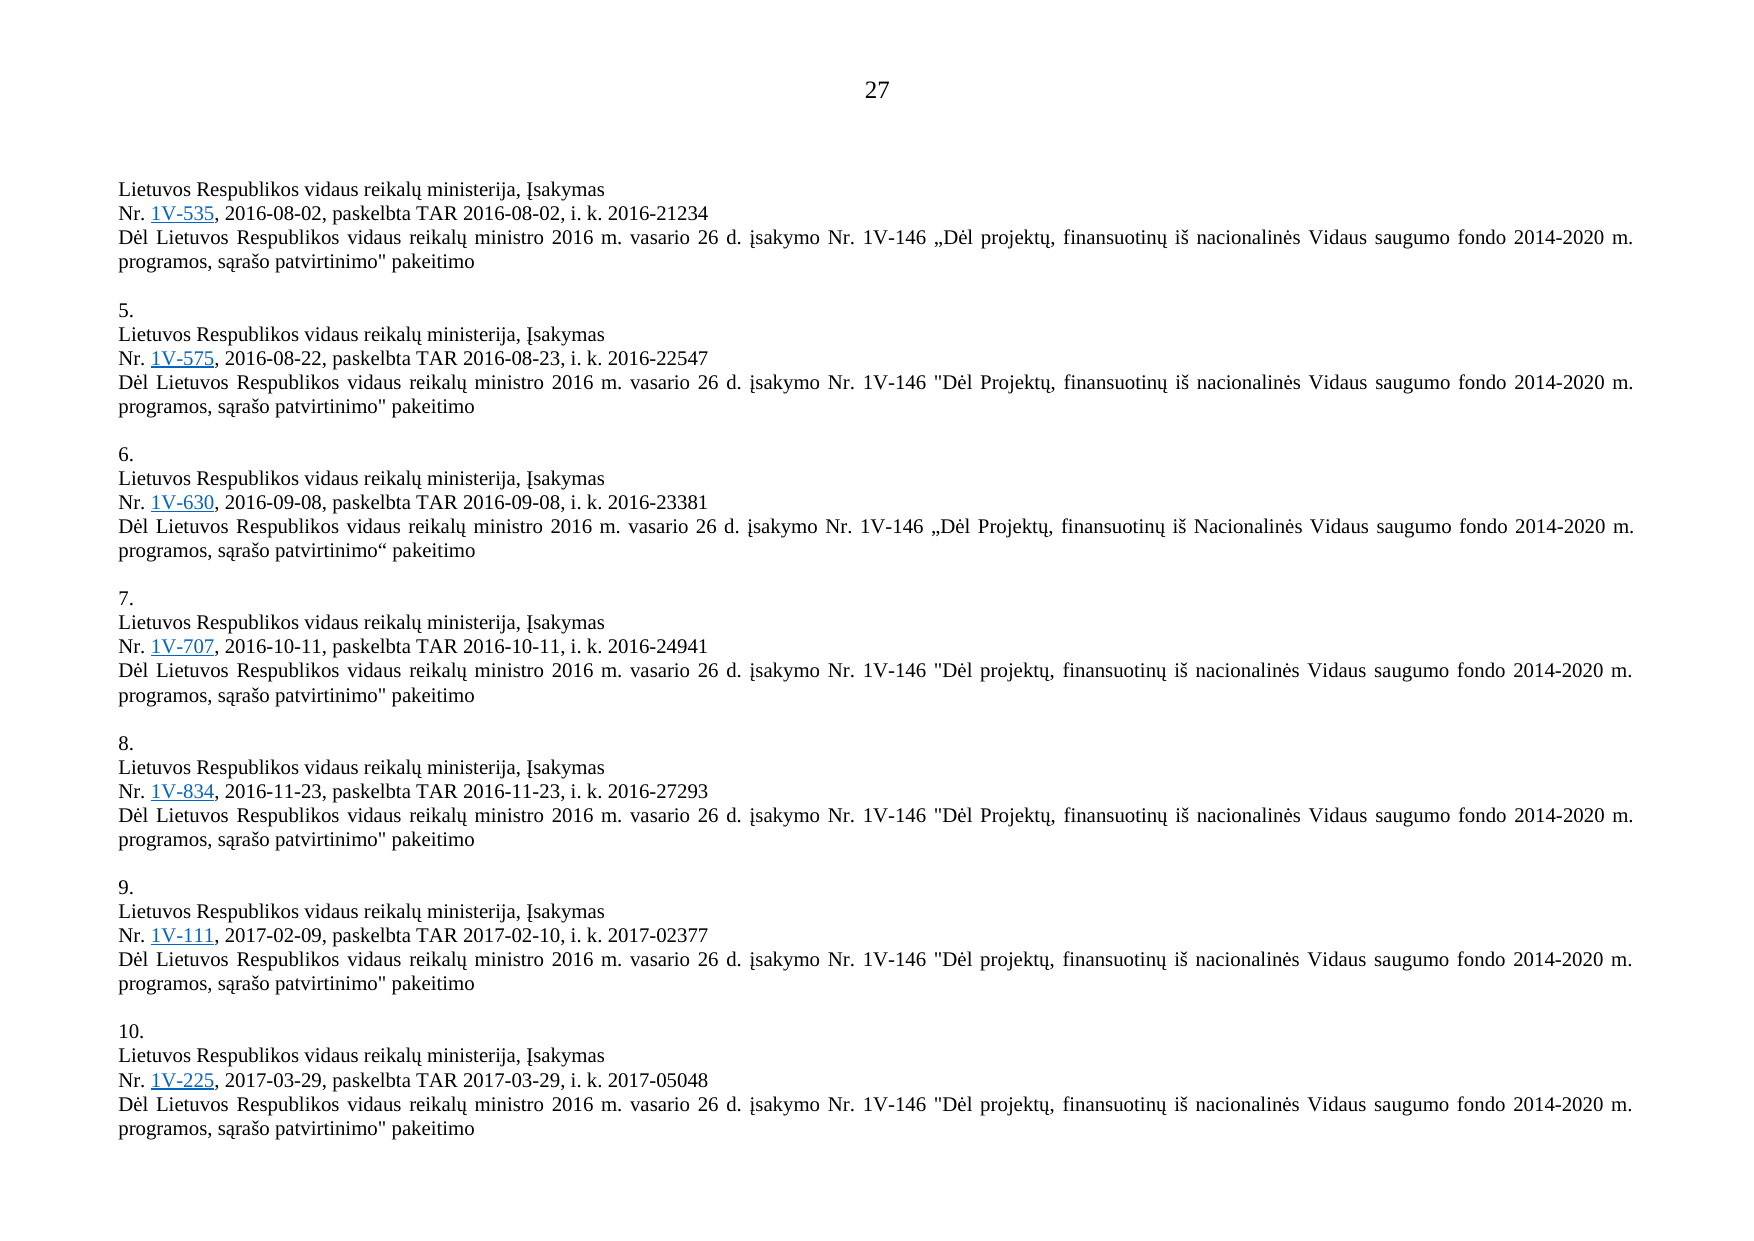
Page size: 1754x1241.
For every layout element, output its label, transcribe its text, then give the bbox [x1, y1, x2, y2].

text Lietuvos Respublikos vidaus reikalų ministerija, Įsakymas [118, 322, 1636, 346]
text Lietuvos Respublikos vidaus reikalų ministerija, Įsakymas [118, 610, 1636, 634]
text Dėl Lietuvos Respublikos vidaus reikalų ministro 2016 m. vasario 26 d. įsakymo Nr. 1V-146 "Dėl projektų, finansuotinų iš nacionalinės Vidaus saugumo fondo 2014-2020 m. programos, sąrašo patvirtinimo" pakeitimo [118, 947, 1636, 995]
text Nr. 1V-225, 2017-03-29, paskelbta TAR 2017-03-29, i. k. 2017-05048 [118, 1067, 1636, 1092]
text Dėl Lietuvos Respublikos vidaus reikalų ministro 2016 m. vasario 26 d. įsakymo Nr. 1V-146 "Dėl projektų, finansuotinų iš nacionalinės Vidaus saugumo fondo 2014-2020 m. programos, sąrašo patvirtinimo" pakeitimo [118, 1092, 1636, 1140]
text 5. [118, 297, 1636, 322]
text 7. [118, 586, 1636, 610]
text Nr. 1V-630, 2016-09-08, paskelbta TAR 2016-09-08, i. k. 2016-23381 [118, 490, 1636, 514]
text Nr. 1V-111, 2017-02-09, paskelbta TAR 2017-02-10, i. k. 2017-02377 [118, 923, 1636, 947]
text 10. [118, 1019, 1636, 1043]
text Lietuvos Respublikos vidaus reikalų ministerija, Įsakymas [118, 1043, 1636, 1067]
text Dėl Lietuvos Respublikos vidaus reikalų ministro 2016 m. vasario 26 d. įsakymo Nr. 1V-146 „Dėl Projektų, finansuotinų iš Nacionalinės Vidaus saugumo fondo 2014-2020 m. programos, sąrašo patvirtinimo“ pakeitimo [118, 514, 1636, 562]
text Nr. 1V-535, 2016-08-02, paskelbta TAR 2016-08-02, i. k. 2016-21234 [118, 201, 1636, 225]
text Dėl Lietuvos Respublikos vidaus reikalų ministro 2016 m. vasario 26 d. įsakymo Nr. 1V-146 "Dėl Projektų, finansuotinų iš nacionalinės Vidaus saugumo fondo 2014-2020 m. programos, sąrašo patvirtinimo" pakeitimo [118, 370, 1636, 418]
text 9. [118, 875, 1636, 899]
text 8. [118, 731, 1636, 755]
text 6. [118, 442, 1636, 466]
text Lietuvos Respublikos vidaus reikalų ministerija, Įsakymas [118, 177, 1636, 201]
text Lietuvos Respublikos vidaus reikalų ministerija, Įsakymas [118, 755, 1636, 779]
text Dėl Lietuvos Respublikos vidaus reikalų ministro 2016 m. vasario 26 d. įsakymo Nr. 1V-146 "Dėl projektų, finansuotinų iš nacionalinės Vidaus saugumo fondo 2014-2020 m. programos, sąrašo patvirtinimo" pakeitimo [118, 658, 1636, 707]
text Dėl Lietuvos Respublikos vidaus reikalų ministro 2016 m. vasario 26 d. įsakymo Nr. 1V-146 "Dėl Projektų, finansuotinų iš nacionalinės Vidaus saugumo fondo 2014-2020 m. programos, sąrašo patvirtinimo" pakeitimo [118, 803, 1636, 851]
text Nr. 1V-707, 2016-10-11, paskelbta TAR 2016-10-11, i. k. 2016-24941 [118, 634, 1636, 658]
text Lietuvos Respublikos vidaus reikalų ministerija, Įsakymas [118, 899, 1636, 923]
text Nr. 1V-575, 2016-08-22, paskelbta TAR 2016-08-23, i. k. 2016-22547 [118, 346, 1636, 370]
text Nr. 1V-834, 2016-11-23, paskelbta TAR 2016-11-23, i. k. 2016-27293 [118, 779, 1636, 803]
text Lietuvos Respublikos vidaus reikalų ministerija, Įsakymas [118, 466, 1636, 490]
text Dėl Lietuvos Respublikos vidaus reikalų ministro 2016 m. vasario 26 d. įsakymo Nr. 1V-146 „Dėl projektų, finansuotinų iš nacionalinės Vidaus saugumo fondo 2014-2020 m. programos, sąrašo patvirtinimo" pakeitimo [118, 225, 1636, 273]
